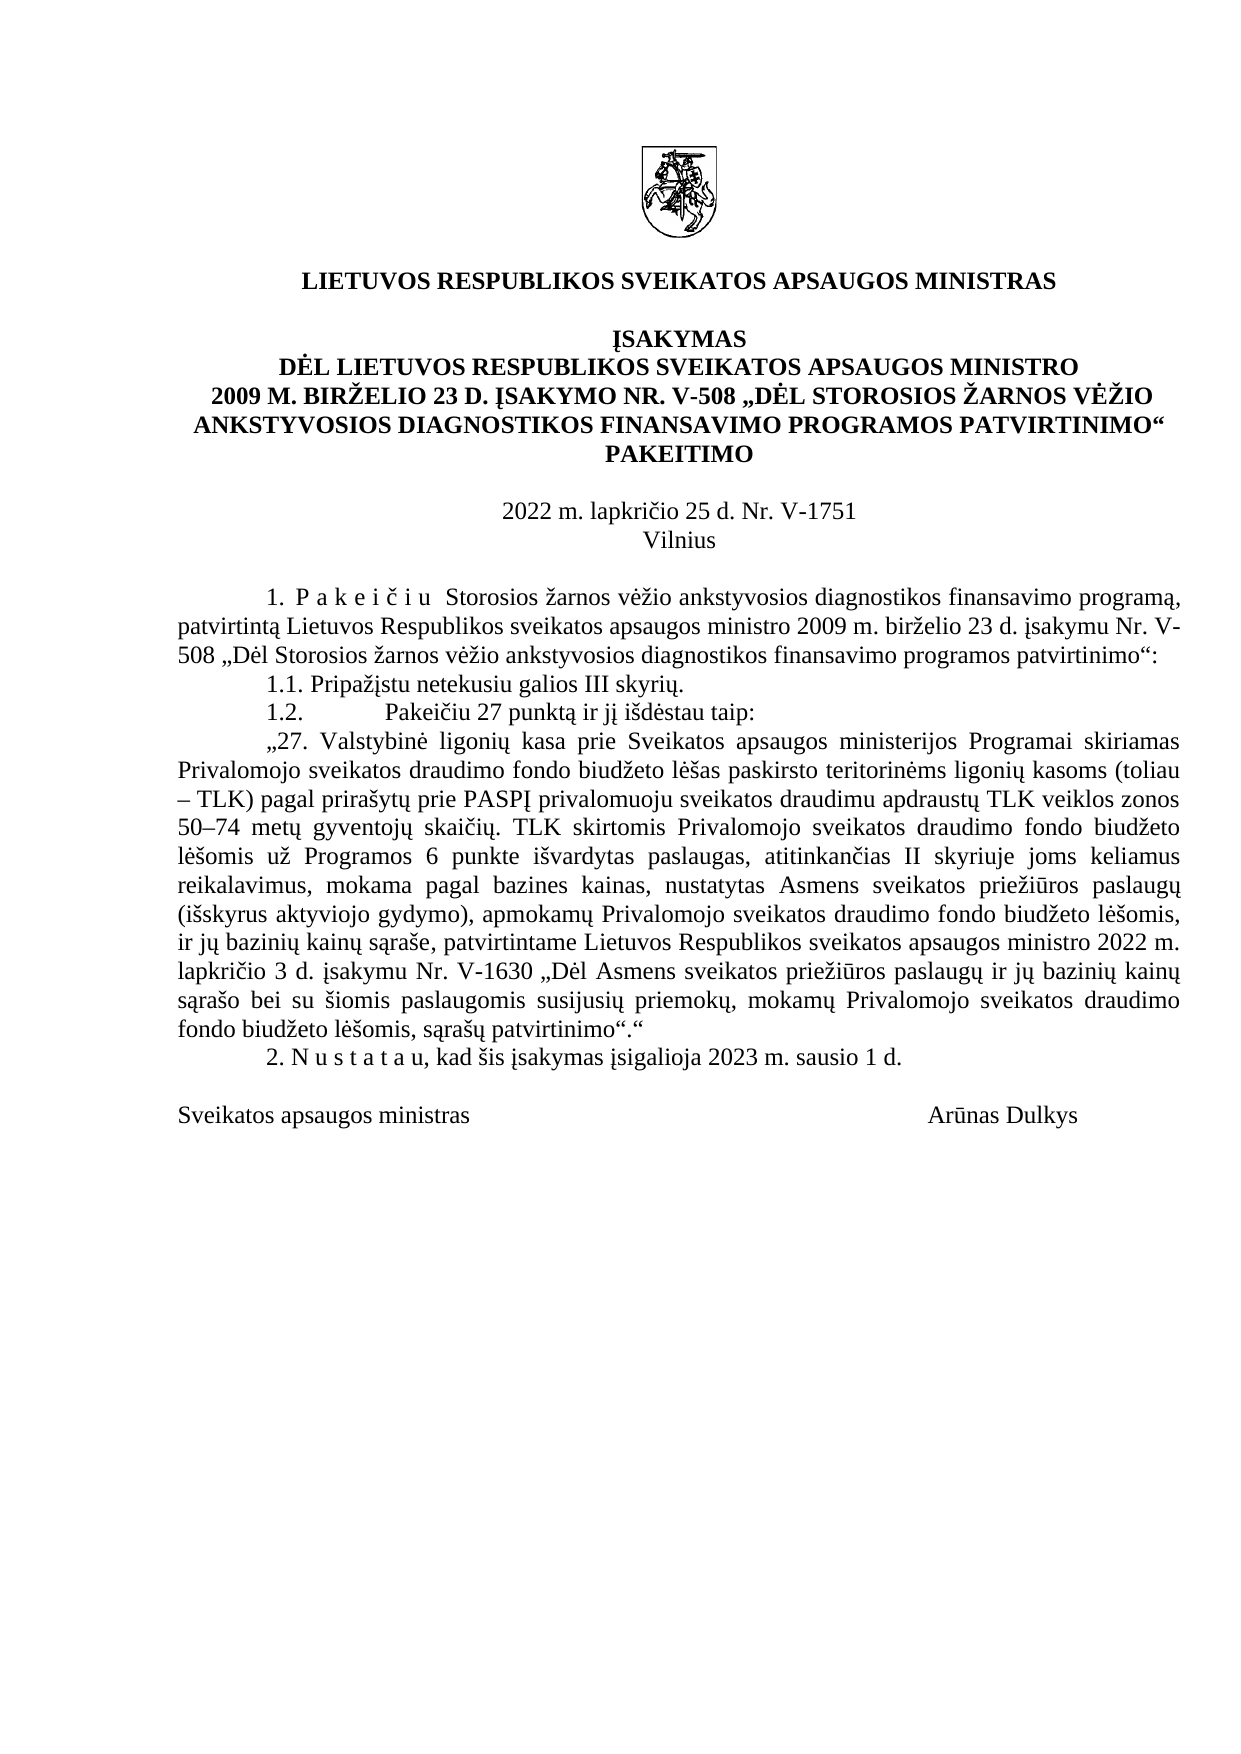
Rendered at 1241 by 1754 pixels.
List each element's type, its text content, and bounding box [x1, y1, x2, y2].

text Sveikatos apsaugos ministras Arūnas Dulkys [177, 1100, 1181, 1129]
text 1.1. Pripažįstu netekusiu galios III skyrių. [177, 669, 1181, 697]
text 2009 M. BIRŽELIO 23 D. ĮSAKYMO NR. V-508 „DĖL STOROSIOS ŽARNOS VĖŽIO ANKSTYVOSIOS DIAGNOSTIKOS FINANSAVIMO PROGRAMOS PATVIRTINIMO“ PAKEITIMO [177, 381, 1181, 467]
text ĮSAKYMAS [177, 324, 1181, 352]
text DĖL LIETUVOS RESPUBLIKOS SVEIKATOS APSAUGOS MINISTRO [177, 352, 1181, 381]
text LIETUVOS RESPUBLIKOS SVEIKATOS APSAUGOS MINISTRAS [177, 266, 1181, 295]
text 1. P a k e i č i u Storosios žarnos vėžio ankstyvosios diagnostikos finansavimo programą, patvirtintą Lietuvos Respublikos sveikatos apsaugos ministro 2009 m. birželio 23 d. įsakymu Nr. V-508 „Dėl Storosios žarnos vėžio ankstyvosios diagnostikos finansavimo programos patvirtinimo“: [177, 582, 1181, 669]
text Vilnius [177, 525, 1181, 554]
text 1.2. Pakeičiu 27 punktą ir jį išdėstau taip: [266, 697, 1181, 726]
text 2022 m. lapkričio 25 d. Nr. V-1751 [177, 496, 1181, 525]
text 2. N u s t a t a u, kad šis įsakymas įsigalioja 2023 m. sausio 1 d. [177, 1042, 1181, 1071]
text „27. Valstybinė ligonių kasa prie Sveikatos apsaugos ministerijos Programai skiriamas Privalomojo sveikatos draudimo fondo biudžeto lėšas paskirsto teritorinėms ligonių kasoms (toliau – TLK) pagal prirašytų prie PASPĮ privalomuoju sveikatos draudimu apdraustų TLK veiklos zonos 50–74 metų gyventojų skaičių. TLK skirtomis Privalomojo sveikatos draudimo fondo biudžeto lėšomis už Programos 6 punkte išvardytas paslaugas, atitinkančias II skyriuje joms keliamus reikalavimus, mokama pagal bazines kainas, nustatytas Asmens sveikatos priežiūros paslaugų (išskyrus aktyviojo gydymo), apmokamų Privalomojo sveikatos draudimo fondo biudžeto lėšomis, ir jų bazinių kainų sąraše, patvirtintame Lietuvos Respublikos sveikatos apsaugos ministro 2022 m. lapkričio 3 d. įsakymu Nr. V-1630 „Dėl Asmens sveikatos priežiūros paslaugų ir jų bazinių kainų sąrašo bei su šiomis paslaugomis susijusių priemokų, mokamų Privalomojo sveikatos draudimo fondo biudžeto lėšomis, sąrašų patvirtinimo“.“ [177, 726, 1181, 1042]
